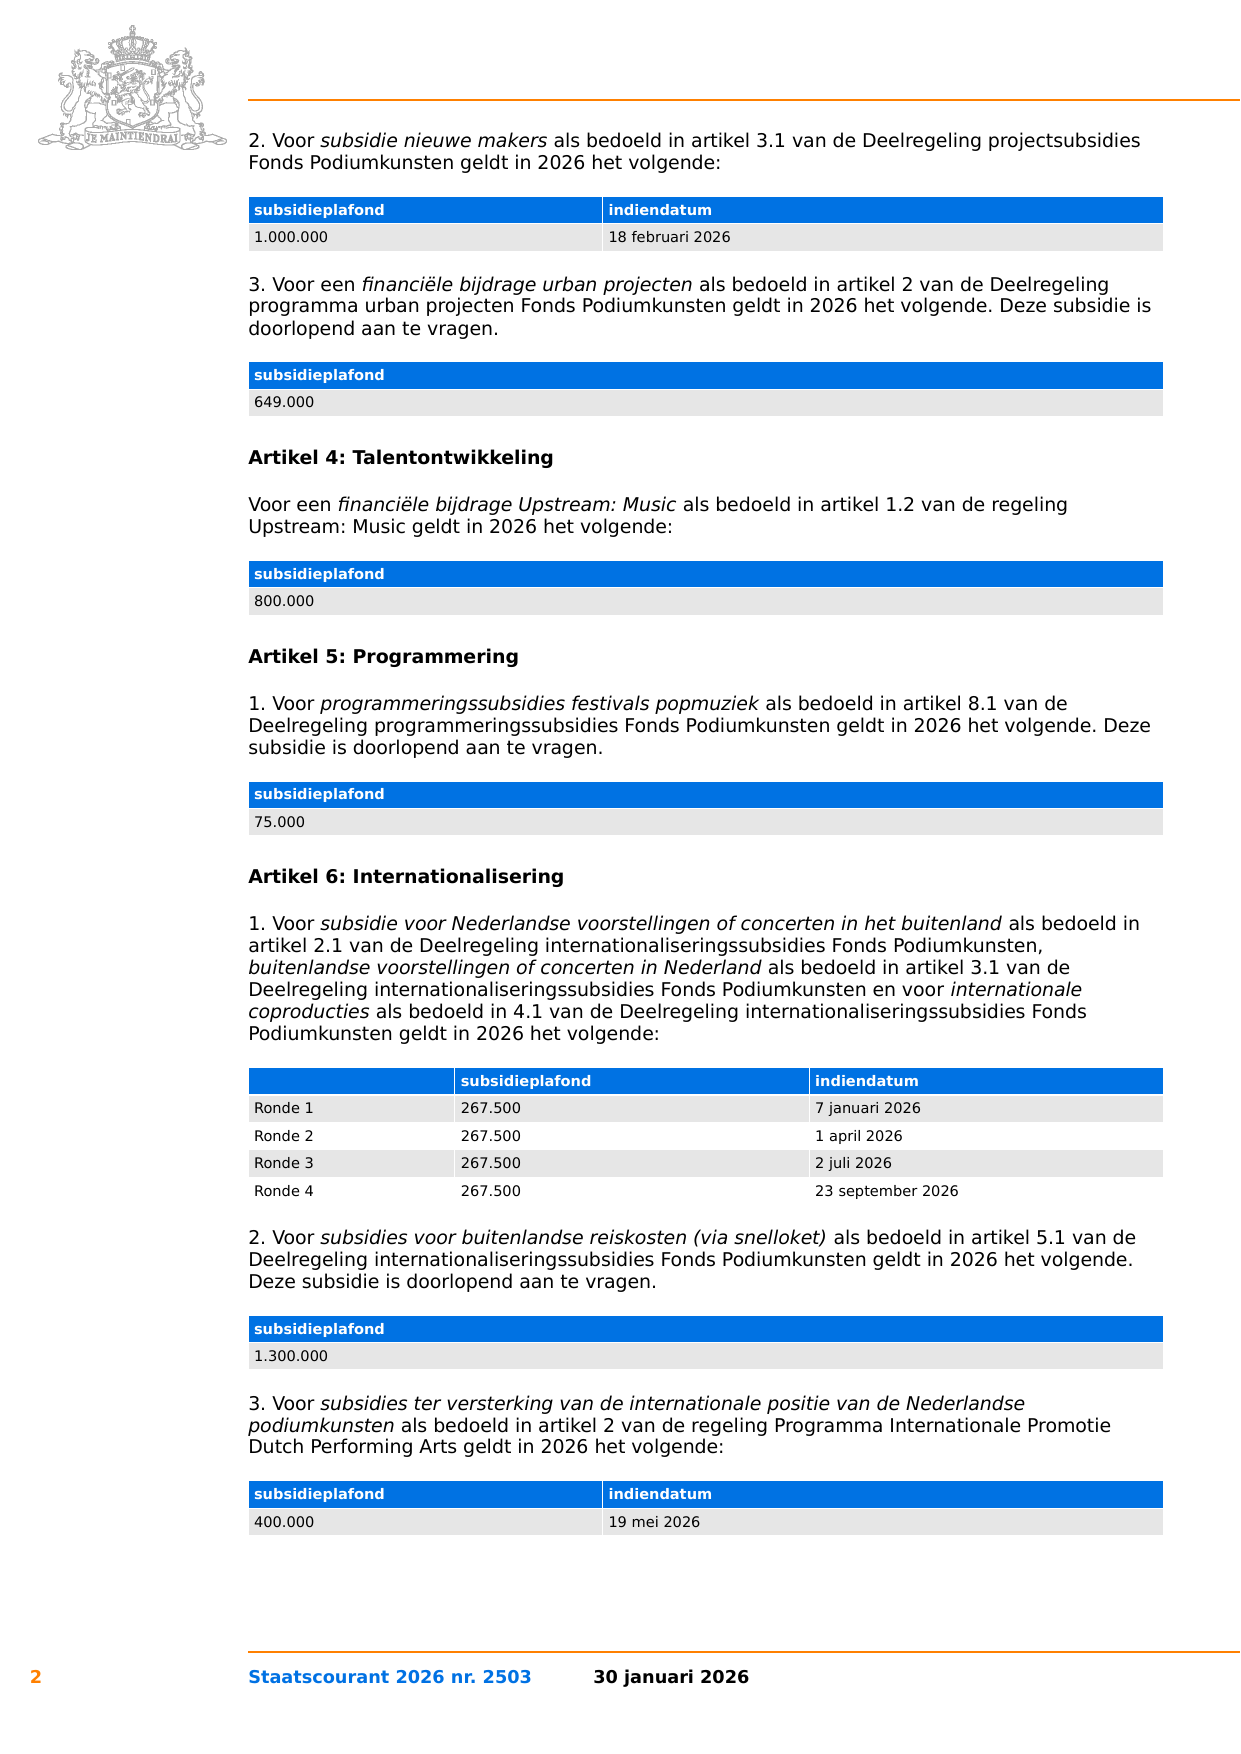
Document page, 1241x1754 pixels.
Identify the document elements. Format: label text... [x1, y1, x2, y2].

subtitle Artikel 6: Internationalisering [248, 866, 1163, 888]
text 3. Voor een financiële bijdrage urban projecten als bedoeld in artikel 2 van de Deelregeling programma urban projecten Fonds Podiumkunsten geldt in 2026 het volgende. Deze subsidie is doorlopend aan te vragen. [248, 273, 1163, 339]
table_header subsidieplafond [249, 1481, 602, 1508]
table_cell 1 april 2026 [810, 1123, 1163, 1149]
table_cell 267.500 [455, 1178, 809, 1204]
table_cell Ronde 2 [249, 1123, 454, 1149]
picture [38, 25, 227, 150]
table_cell 19 mei 2026 [603, 1509, 1163, 1535]
table_cell 18 februari 2026 [603, 224, 1163, 251]
table_cell 1.300.000 [249, 1343, 1163, 1369]
table_cell 75.000 [249, 809, 1163, 835]
subtitle Artikel 5: Programmering [248, 646, 1163, 668]
text 2. Voor subsidies voor buitenlandse reiskosten (via snelloket) als bedoeld in artikel 5.1 van de Deelregeling internationaliseringssubsidies Fonds Podiumkunsten geldt in 2026 het volgende. Deze subsidie is doorlopend aan te vragen. [248, 1227, 1163, 1293]
table_header indiendatum [810, 1068, 1163, 1094]
table_cell 267.500 [455, 1150, 809, 1177]
text Voor een financiële bijdrage Upstream: Music als bedoeld in artikel 1.2 van de regeling Upstream: Music geldt in 2026 het volgende: [248, 494, 1163, 538]
table_header subsidieplafond [249, 561, 1163, 587]
table_header subsidieplafond [455, 1068, 809, 1094]
table_header [249, 1068, 454, 1094]
table_cell 1.000.000 [249, 224, 602, 251]
table_header subsidieplafond [249, 197, 602, 223]
table_cell Ronde 3 [249, 1150, 454, 1177]
table_cell 649.000 [249, 390, 1163, 416]
table_header indiendatum [603, 1481, 1163, 1508]
table_cell 267.500 [455, 1096, 809, 1122]
text 1. Voor subsidie voor Nederlandse voorstellingen of concerten in het buitenland als bedoeld in artikel 2.1 van de Deelregeling internationaliseringssubsidies Fonds Podiumkunsten, buitenlandse voorstellingen of concerten in Nederland als bedoeld in artikel 3.1 van de Deelregeling internationaliseringssubsidies Fonds Podiumkunsten en voor internationale coproducties als bedoeld in 4.1 van de Deelregeling internationaliseringssubsidies Fonds Podiumkunsten geldt in 2026 het volgende: [248, 913, 1163, 1045]
table_cell 2 juli 2026 [810, 1150, 1163, 1177]
table_cell 23 september 2026 [810, 1178, 1163, 1204]
text 1. Voor programmeringssubsidies festivals popmuziek als bedoeld in artikel 8.1 van de Deelregeling programmeringssubsidies Fonds Podiumkunsten geldt in 2026 het volgende. Deze subsidie is doorlopend aan te vragen. [248, 693, 1163, 759]
subtitle Artikel 4: Talentontwikkeling [248, 447, 1163, 469]
table_cell 400.000 [249, 1509, 602, 1535]
table_cell 800.000 [249, 588, 1163, 615]
table_header subsidieplafond [249, 362, 1163, 389]
table_cell 7 januari 2026 [810, 1096, 1163, 1122]
table_cell Ronde 4 [249, 1178, 454, 1204]
table_header subsidieplafond [249, 1316, 1163, 1342]
table_cell 267.500 [455, 1123, 809, 1149]
text 3. Voor subsidies ter versterking van de internationale positie van de Nederlandse podiumkunsten als bedoeld in artikel 2 van de regeling Programma Internationale Promotie Dutch Performing Arts geldt in 2026 het volgende: [248, 1392, 1163, 1458]
table_cell Ronde 1 [249, 1096, 454, 1122]
table_header subsidieplafond [249, 782, 1163, 808]
text 2. Voor subsidie nieuwe makers als bedoeld in artikel 3.1 van de Deelregeling projectsubsidies Fonds Podiumkunsten geldt in 2026 het volgende: [248, 130, 1163, 174]
table_header indiendatum [603, 197, 1163, 223]
